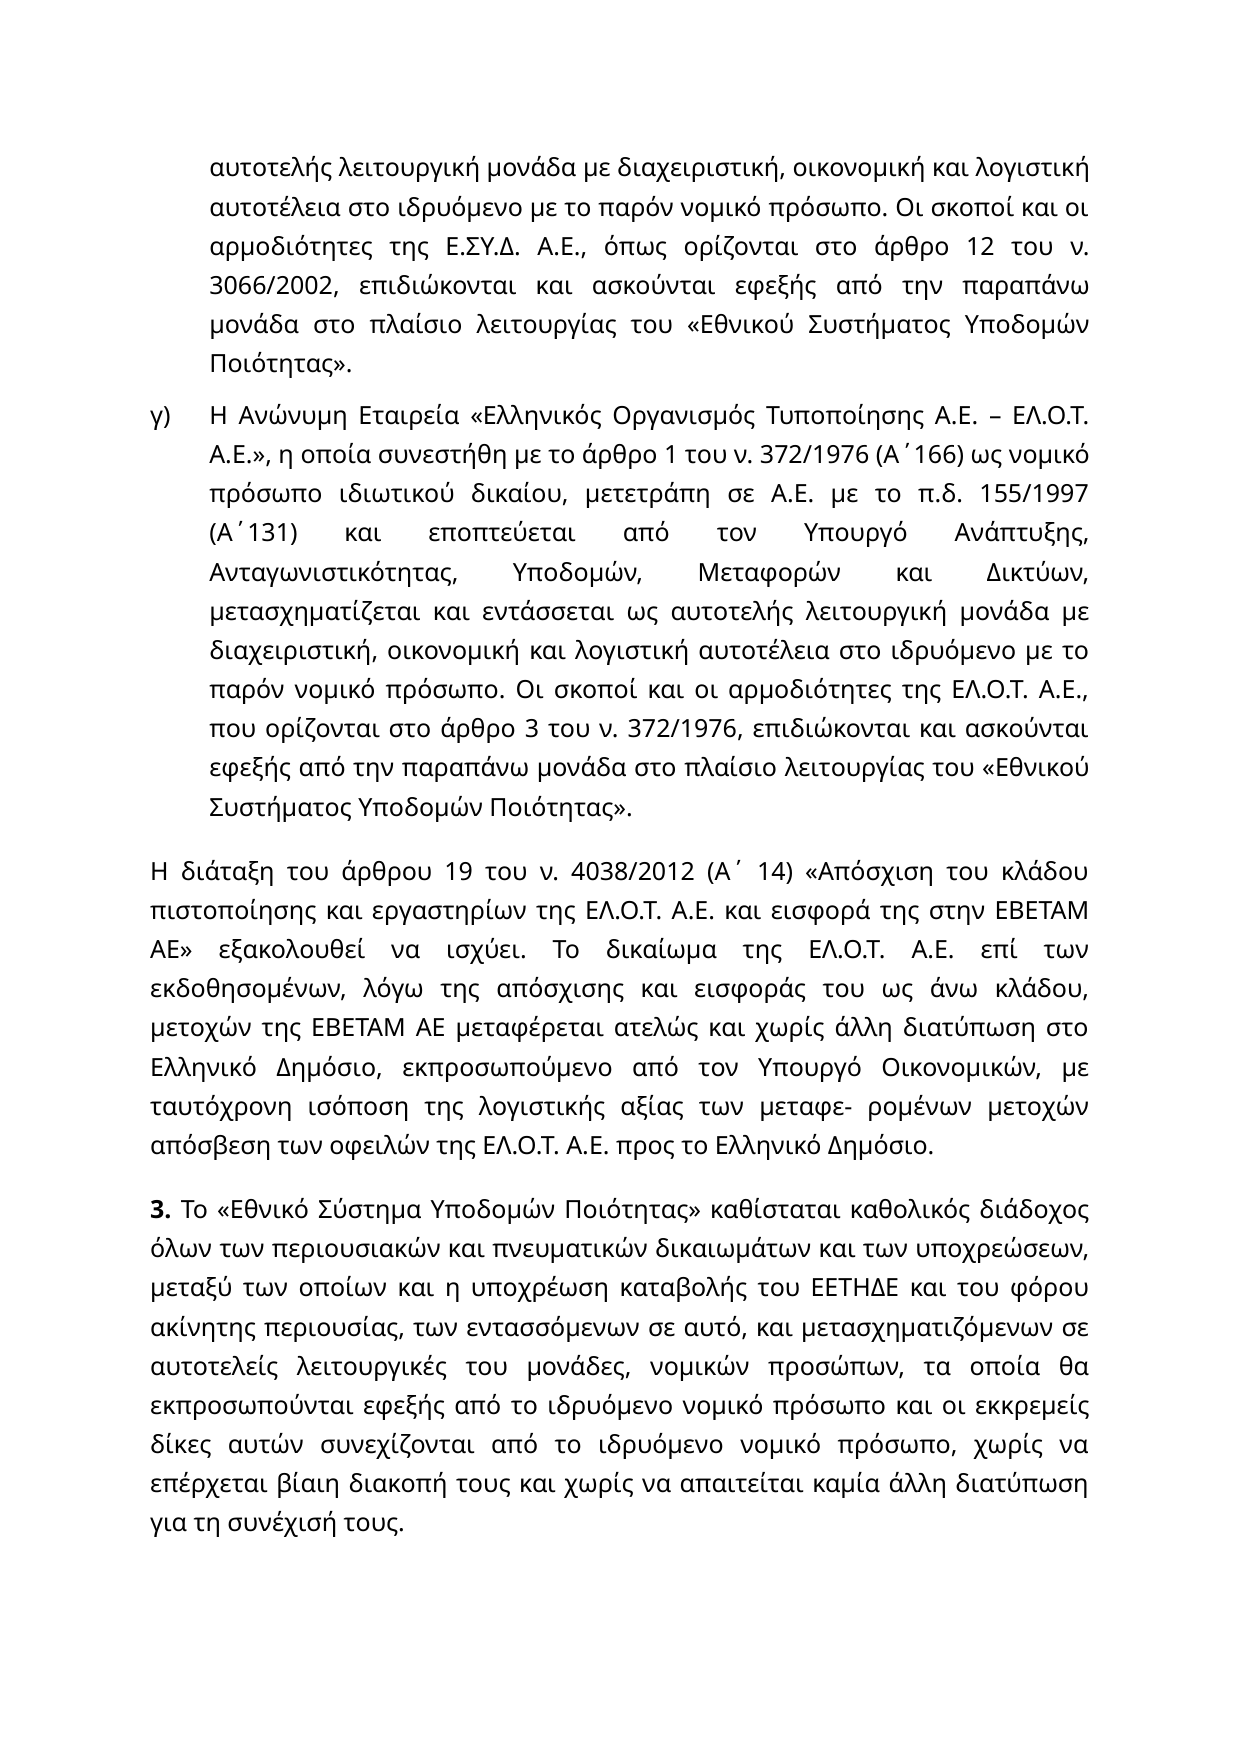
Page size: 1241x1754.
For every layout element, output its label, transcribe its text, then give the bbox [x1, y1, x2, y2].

text Η διάταξη του άρθρου 19 του ν. 4038/2012 (Α΄ 14) «Απόσχιση του κλάδου πιστοποίησης και εργαστηρίων της ΕΛ.Ο.Τ. Α.Ε. και εισφορά της στην ΕΒΕΤΑΜ ΑΕ» εξακολουθεί να ισχύει. Το δικαίωμα της ΕΛ.Ο.Τ. Α.Ε. επί των εκδοθησομένων, λόγω της απόσχισης και εισφοράς του ως άνω κλάδου, μετοχών της ΕΒΕΤΑΜ ΑΕ μεταφέρεται ατελώς και χωρίς άλλη διατύπωση στο Ελληνικό Δημόσιο, εκπροσωπούμενο από τον Υπουργό Οικονομικών, με ταυτόχρονη ισόποση της λογιστικής αξίας των μεταφε- ρομένων μετοχών απόσβεση των οφειλών της ΕΛ.Ο.Τ. Α.Ε. προς το Ελληνικό Δημόσιο. [150, 853, 1090, 1162]
list αυτοτελής λειτουργική μονάδα με διαχειριστική, οικονομική και λογιστική αυτοτέλεια στο ιδρυόμενο με το παρόν νομικό πρόσωπο. Οι σκοποί και οι αρμοδιότητες της Ε.ΣΥ.Δ. Α.Ε., όπως ορίζονται στο άρθρο 12 του ν. 3066/2002, επιδιώκονται και ασκούνται εφεξής από την παραπάνω μονάδα στο πλαίσιο λειτουργίας του «Εθνικού Συστήματος Υποδομών Ποιότητας». [150, 150, 1090, 380]
list γ) Η Ανώνυμη Εταιρεία «Ελληνικός Οργανισμός Τυποποίησης Α.Ε. – ΕΛ.Ο.Τ. Α.Ε.», η οποία συνεστήθη με το άρθρο 1 του ν. 372/1976 (Α΄166) ως νομικό πρόσωπο ιδιωτικού δικαίου, μετετράπη σε Α.Ε. με το π.δ. 155/1997 (Α΄131) και εποπτεύεται από τον Υπουργό Ανάπτυξης, Ανταγωνιστικότητας, Υποδομών, Μεταφορών και Δικτύων, μετασχηματίζεται και εντάσσεται ως αυτοτελής λειτουργική μονάδα με διαχειριστική, οικονομική και λογιστική αυτοτέλεια στο ιδρυόμενο με το παρόν νομικό πρόσωπο. Οι σκοποί και οι αρμοδιότητες της ΕΛ.Ο.Τ. Α.Ε., που ορίζονται στο άρθρο 3 του ν. 372/1976, επιδιώκονται και ασκούνται εφεξής από την παραπάνω μονάδα στο πλαίσιο λειτουργίας του «Εθνικού Συστήματος Υποδομών Ποιότητας». [150, 397, 1090, 823]
text 3. Το «Εθνικό Σύστημα Υποδομών Ποιότητας» καθίσταται καθολικός διάδοχος όλων των περιουσιακών και πνευματικών δικαιωμάτων και των υποχρεώσεων, μεταξύ των οποίων και η υποχρέωση καταβολής του ΕΕΤΗΔΕ και του φόρου ακίνητης περιουσίας, των εντασσόμενων σε αυτό, και μετασχηματιζόμενων σε αυτοτελείς λειτουργικές του μονάδες, νομικών προσώπων, τα οποία θα εκπροσωπούνται εφεξής από το ιδρυόμενο νομικό πρόσωπο και οι εκκρεμείς δίκες αυτών συνεχίζονται από το ιδρυόμενο νομικό πρόσωπο, χωρίς να επέρχεται βίαιη διακοπή τους και χωρίς να απαιτείται καμία άλλη διατύπωση για τη συνέχισή τους. [150, 1192, 1090, 1539]
